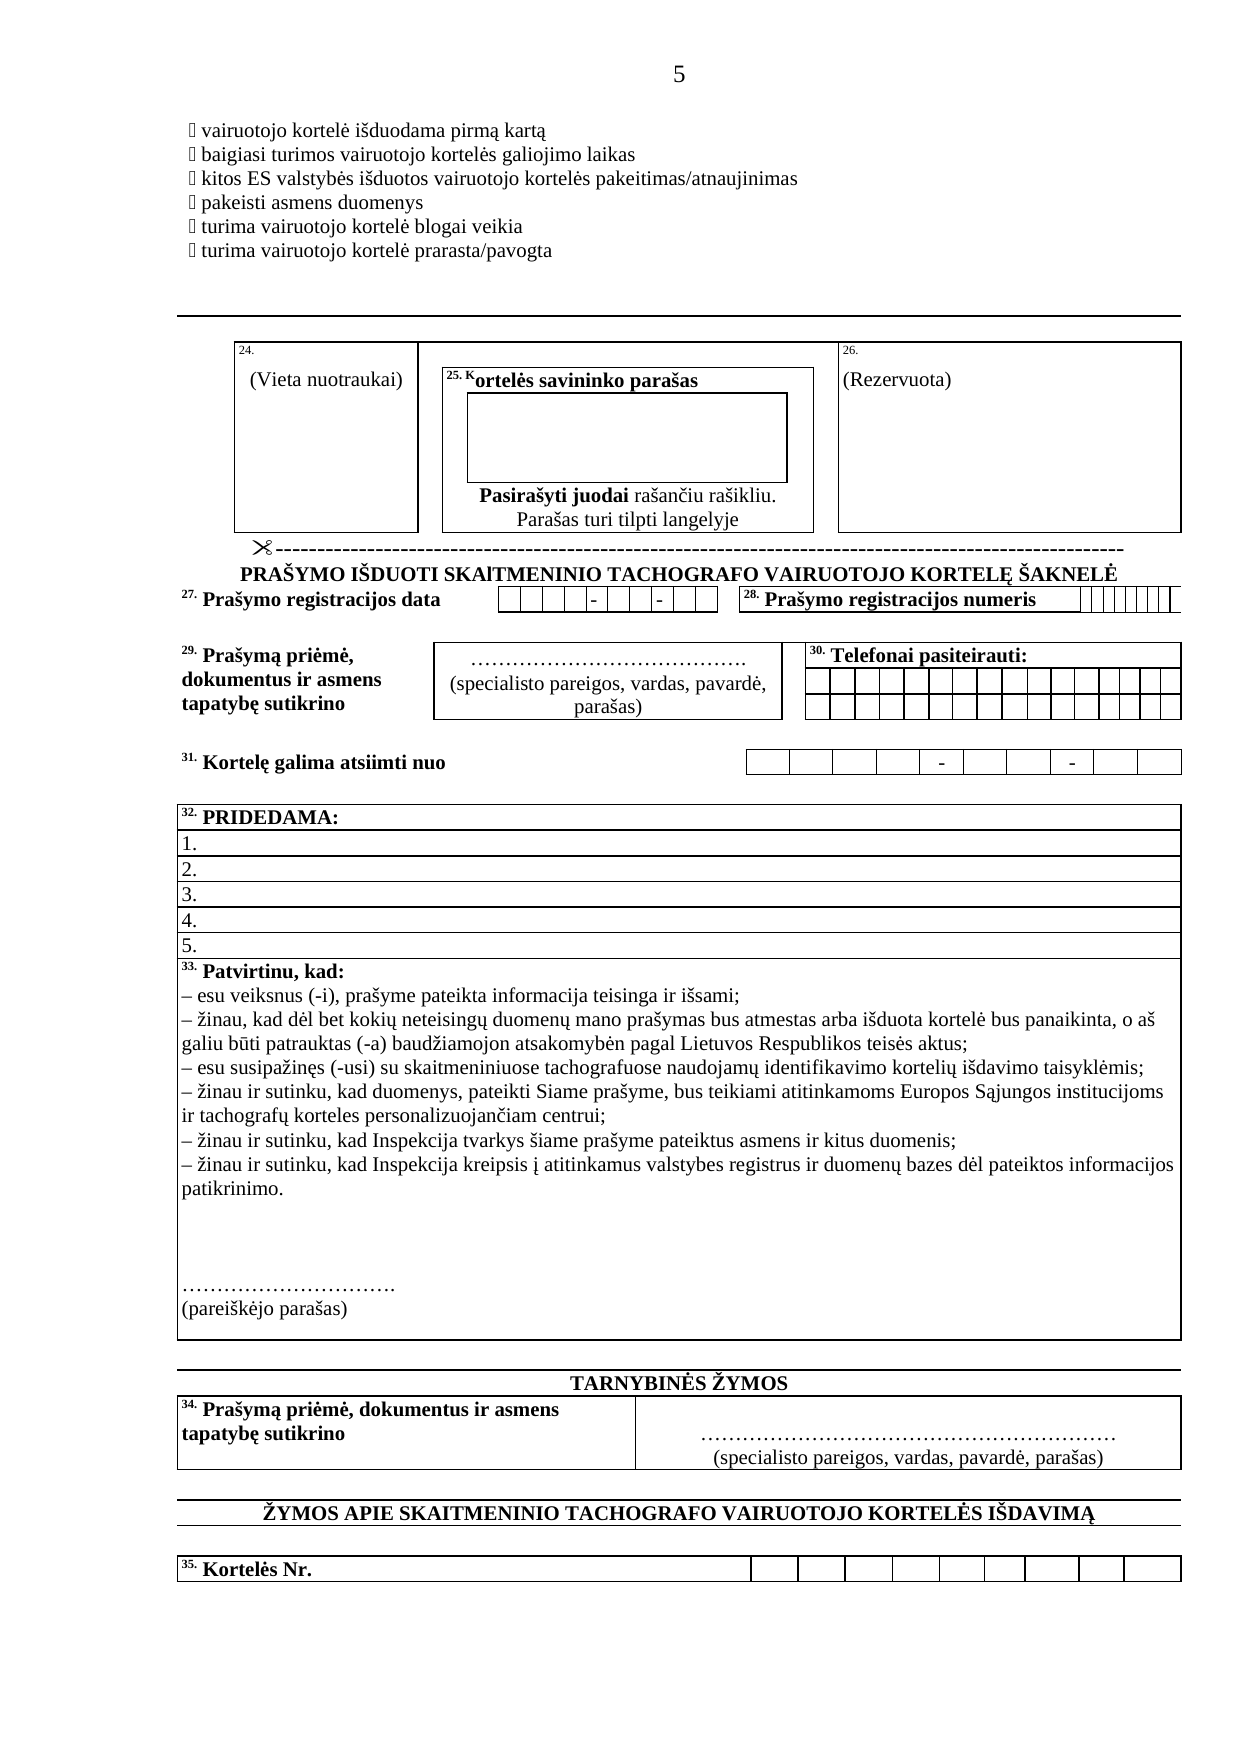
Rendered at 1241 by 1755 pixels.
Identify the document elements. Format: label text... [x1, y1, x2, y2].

table_cell [1156, 695, 1160, 718]
table_cell [1110, 587, 1114, 611]
table_header - [920, 750, 924, 774]
table_cell 34. Prašymą priėmė, dokumentus ir asmens tapatybę sutikrino [178, 1397, 635, 1469]
table_header [177, 317, 234, 531]
table_header 31. Kortelę galima atsiimti nuo [177, 749, 746, 774]
table_cell [696, 587, 700, 611]
table_cell [647, 587, 651, 611]
table_cell [1115, 695, 1119, 718]
table_header …………………………………. (specialisto pareigos, vardas, pavardė, parašas) [435, 643, 781, 718]
table_cell [1075, 695, 1079, 718]
table_cell [1120, 695, 1124, 718]
table_cell 24. (Vieta nuotraukai) [235, 343, 417, 531]
text ------------------------------------------------------------------------------------------------------ [177, 533, 1181, 562]
table_cell [1023, 695, 1027, 718]
table_header 29. Prašymą priėmė, dokumentus ir asmens tapatybę sutikrino [177, 642, 433, 718]
table_cell [1075, 669, 1079, 693]
table_cell [1161, 669, 1165, 693]
table_cell [1137, 587, 1141, 611]
table_cell [880, 695, 884, 718]
table_header [234, 317, 238, 341]
table_cell [608, 587, 612, 611]
table_cell [783, 693, 805, 718]
table_cell [1161, 695, 1165, 718]
table_cell [1115, 669, 1119, 693]
table_cell [953, 695, 957, 718]
table_cell 33. Patvirtinu, kad: – esu veiksnus (-i), prašyme pateikta informacija teisinga ir išsami; – žinau, kad dėl bet kokių neteisingų duomenų mano prašymas bus atmestas arba išduota kortelė bus panaikinta, o aš galiu būti patrauktas (-a) baudžiamojon atsakomybėn pagal Lietuvos Respublikos teisės aktus; – esu susipažinęs (-usi) su skaitmeniniuose tachografuose naudojamų identifikavimo kortelių išdavimo taisyklėmis; – žinau ir sutinku, kad duomenys, pateikti Siame prašyme, bus teikiami atitinkamoms Europos Sąjungos institucijoms ir tachografų korteles personalizuojančiam centrui; – žinau ir sutinku, kad Inspekcija tvarkys šiame prašyme pateiktus asmens ir kitus duomenis; – žinau ir sutinku, kad Inspekcija kreipsis į atitinkamus valstybes registrus ir duomenų bazes dėl pateiktos informacijos patikrinimo. …………………………. (pareiškėjo parašas) [178, 959, 1180, 1339]
table_header [833, 750, 837, 774]
table_cell [953, 669, 957, 693]
table_header [1046, 750, 1050, 774]
table_cell [1099, 587, 1103, 611]
table_cell [691, 587, 695, 611]
table_cell [1092, 587, 1096, 611]
table_cell [875, 695, 879, 718]
table_cell [419, 343, 442, 531]
table_header [1074, 1557, 1078, 1581]
table_cell [1159, 587, 1163, 611]
table_cell [582, 587, 586, 611]
table_cell [875, 669, 879, 693]
table_cell [1070, 695, 1074, 718]
table_header [785, 750, 789, 774]
table_cell [880, 669, 884, 693]
table_cell [788, 392, 813, 482]
table_cell [560, 587, 564, 611]
table_cell [948, 669, 952, 693]
table_header [1177, 750, 1181, 774]
table_header - [959, 750, 963, 774]
table_cell [1028, 669, 1032, 693]
table_header [935, 1557, 939, 1581]
table_cell [1081, 587, 1085, 611]
table_header [1094, 750, 1098, 774]
table_cell [1156, 669, 1160, 693]
table_header  vairuotojo kortelė išduodama pirmą kartą  baigiasi turimos vairuotojo kortelės galiojimo laikas  kitos ES valstybės išduotos vairuotojo kortelės pakeitimas/atnaujinimas  pakeisti asmens duomenys  turima vairuotojo kortelė blogai veikia  turima vairuotojo kortelė prarasta/pavogta [177, 118, 1181, 287]
table_cell [783, 667, 805, 693]
table_cell [443, 392, 467, 482]
table_header [1133, 750, 1137, 774]
table_cell [1177, 587, 1181, 611]
table_cell [1023, 669, 1027, 693]
table_cell [1132, 587, 1136, 611]
table_cell [948, 695, 952, 718]
table_cell [1028, 695, 1032, 718]
table_cell [1121, 587, 1125, 611]
table_header [980, 1557, 984, 1581]
table_header [1177, 317, 1181, 341]
table_header [872, 750, 876, 774]
table_cell [630, 587, 634, 611]
table_cell [1070, 669, 1074, 693]
table_cell [809, 343, 813, 367]
table_cell 27. Prašymo registracijos data [177, 586, 498, 611]
table_cell [1154, 587, 1158, 611]
table_cell 26. (Rezervuota) [839, 343, 1180, 531]
table_cell [442, 343, 446, 367]
table_header [888, 1557, 892, 1581]
table_cell [538, 587, 542, 611]
table_cell [468, 394, 786, 482]
table_cell [718, 586, 739, 611]
table_cell - [669, 587, 673, 611]
table_cell [674, 587, 678, 611]
table_cell [713, 587, 717, 611]
table_cell [1120, 669, 1124, 693]
table_header [801, 643, 805, 667]
table_cell - [652, 587, 656, 611]
table_header [985, 1557, 989, 1581]
table_cell [516, 587, 520, 611]
table_cell [1143, 587, 1147, 611]
table_header [1007, 750, 1011, 774]
table_header [1138, 750, 1142, 774]
table_cell [1148, 587, 1152, 611]
table_cell [813, 343, 838, 531]
table_header [1119, 1557, 1123, 1581]
